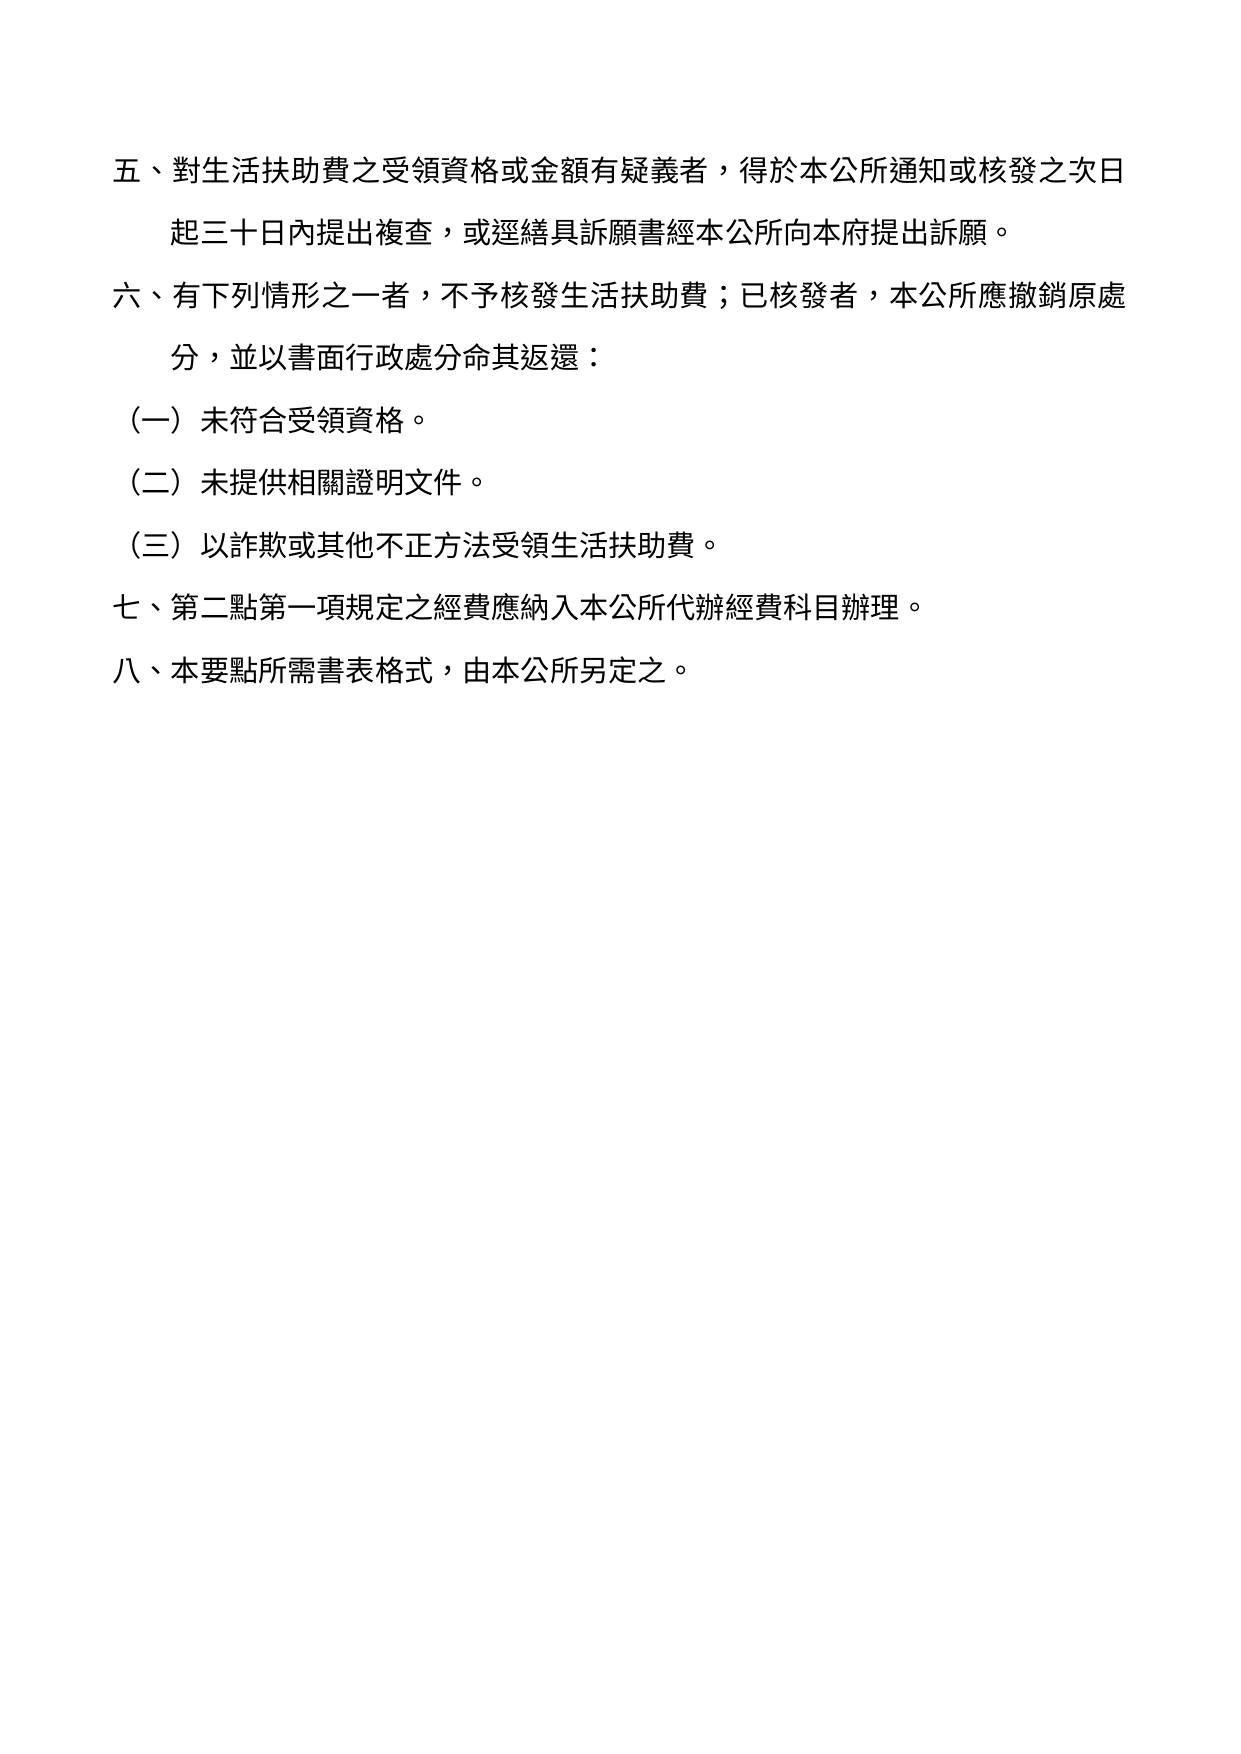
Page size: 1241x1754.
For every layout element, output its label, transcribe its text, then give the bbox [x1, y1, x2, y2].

text （二）未提供相關證明文件。 [112, 439, 1128, 502]
text 五、對生活扶助費之受領資格或金額有疑義者，得於本公所通知或核發之次日起三十日內提出複查，或逕繕具訴願書經本公所向本府提出訴願。 [112, 127, 1128, 252]
text 七、第二點第一項規定之經費應納入本公所代辦經費科目辦理。 [112, 564, 1128, 627]
text （一）未符合受領資格。 [112, 377, 1128, 439]
text 六、有下列情形之一者，不予核發生活扶助費；已核發者，本公所應撤銷原處分，並以書面行政處分命其返還： [112, 252, 1128, 377]
text 八、本要點所需書表格式，由本公所另定之。 [112, 627, 1128, 689]
text （三）以詐欺或其他不正方法受領生活扶助費。 [112, 502, 1128, 564]
